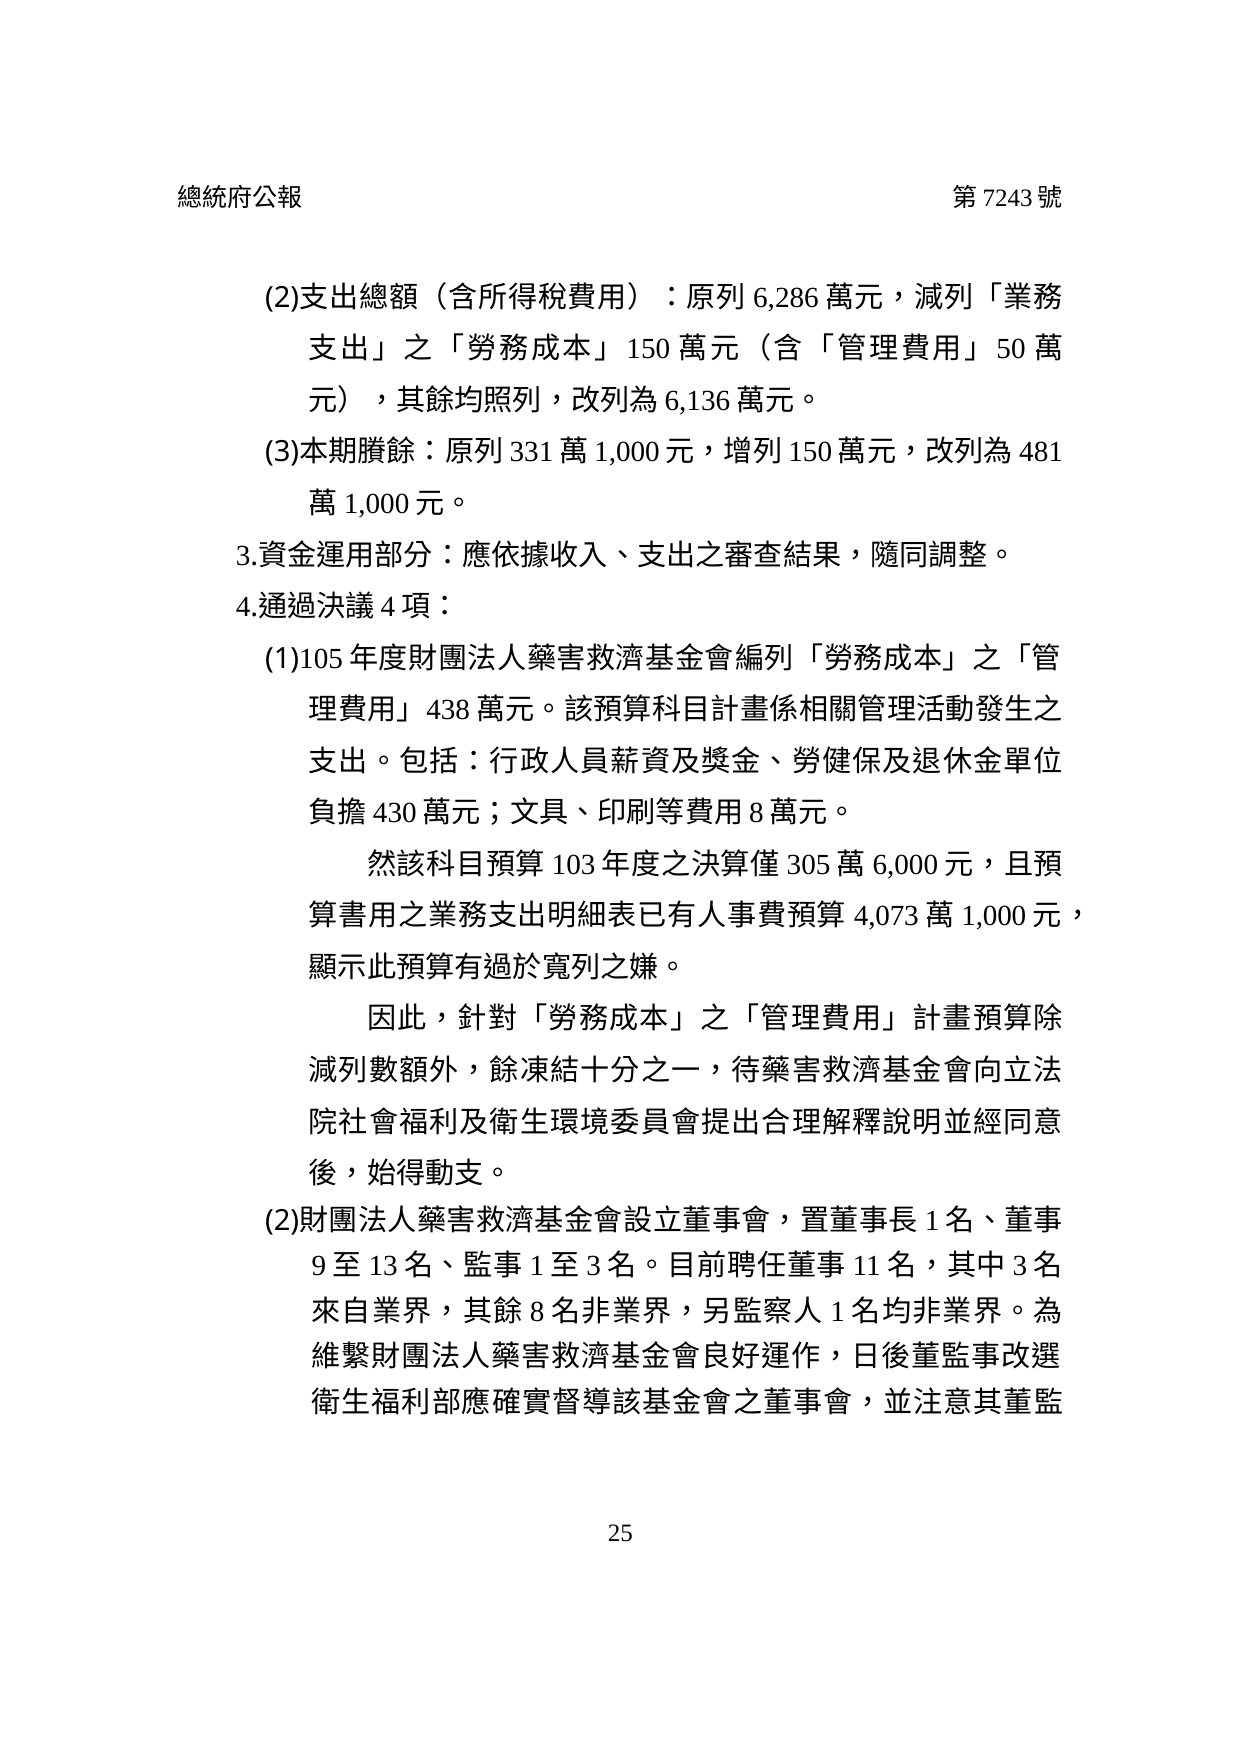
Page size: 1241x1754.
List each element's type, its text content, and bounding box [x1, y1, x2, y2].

text (3)本期賸餘：原列331萬1,000元，增列150萬元，改列為481萬1,000元。 [265, 421, 1063, 524]
text 因此，針對「勞務成本」之「管理費用」計畫預算除減列數額外，餘凍結十分之一，待藥害救濟基金會向立法院社會福利及衛生環境委員會提出合理解釋說明並經同意後，始得動支。 [308, 988, 1063, 1194]
text 然該科目預算103年度之決算僅305萬6,000元，且預算書用之業務支出明細表已有人事費預算4,073萬1,000元，顯示此預算有過於寬列之嫌。 [308, 833, 1063, 988]
text (2)財團法人藥害救濟基金會設立董事會，置董事長1名、董事9至13名、監事1至3名。目前聘任董事11名，其中3名來自業界，其餘8名非業界，另監察人1名均非業界。為維繫財團法人藥害救濟基金會良好運作，日後董監事改選，衛生福利部應確實督導該基金會之董事會，並注意其董監事人員業界與非業界代表比例之衡平性，業界代表不得超過二分之一。 [265, 1194, 1063, 1422]
text 4.通過決議4項： [236, 575, 1063, 627]
text 3.資金運用部分：應依據收入、支出之審查結果，隨同調整。 [236, 524, 1063, 575]
text (2)支出總額（含所得稅費用）：原列6,286萬元，減列「業務支出」之「勞務成本」150萬元（含「管理費用」50萬元），其餘均照列，改列為6,136萬元。 [265, 266, 1063, 421]
text (1)105年度財團法人藥害救濟基金會編列「勞務成本」之「管理費用」438萬元。該預算科目計畫係相關管理活動發生之支出。包括：行政人員薪資及獎金、勞健保及退休金單位負擔430萬元；文具、印刷等費用8萬元。 [265, 627, 1063, 833]
